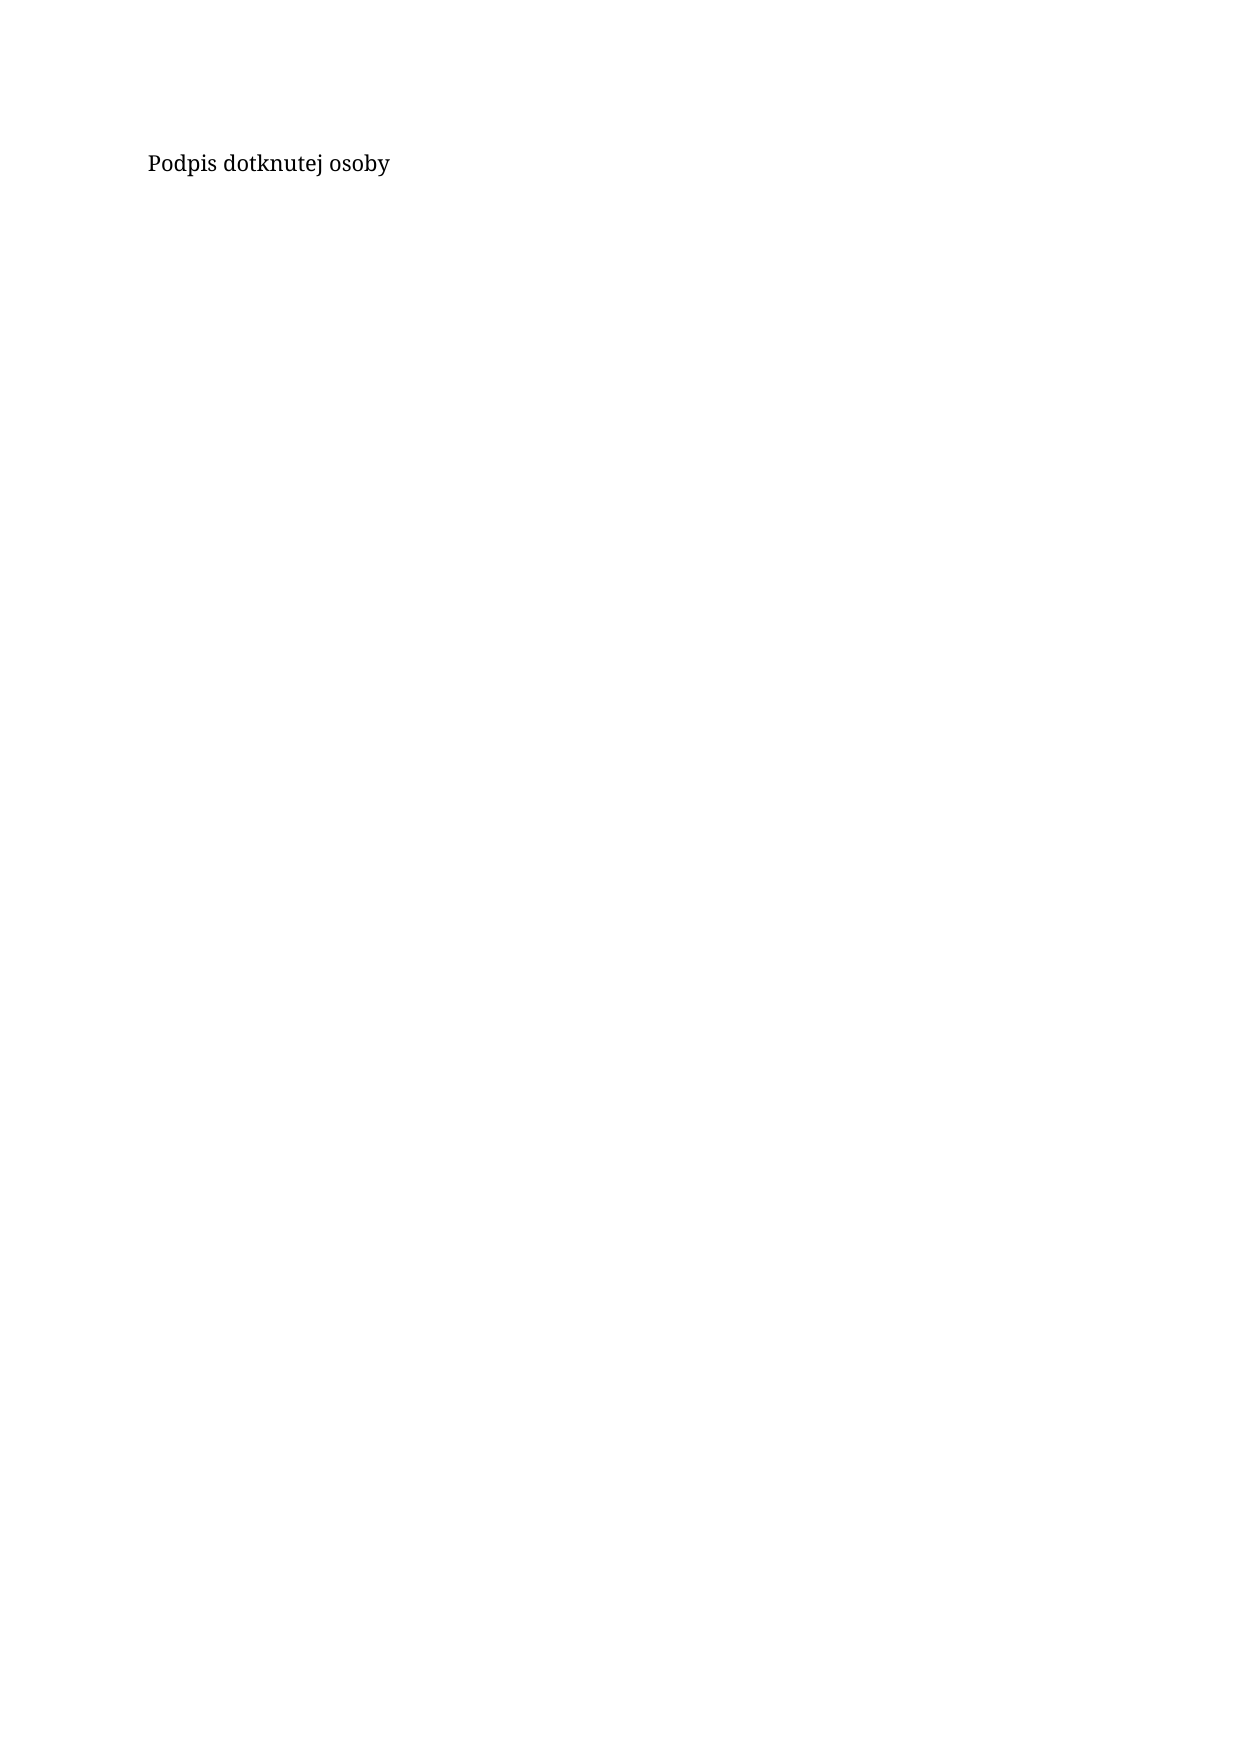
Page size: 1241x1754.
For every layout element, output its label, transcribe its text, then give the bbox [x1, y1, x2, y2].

text Podpis dotknutej osoby [148, 148, 1093, 177]
